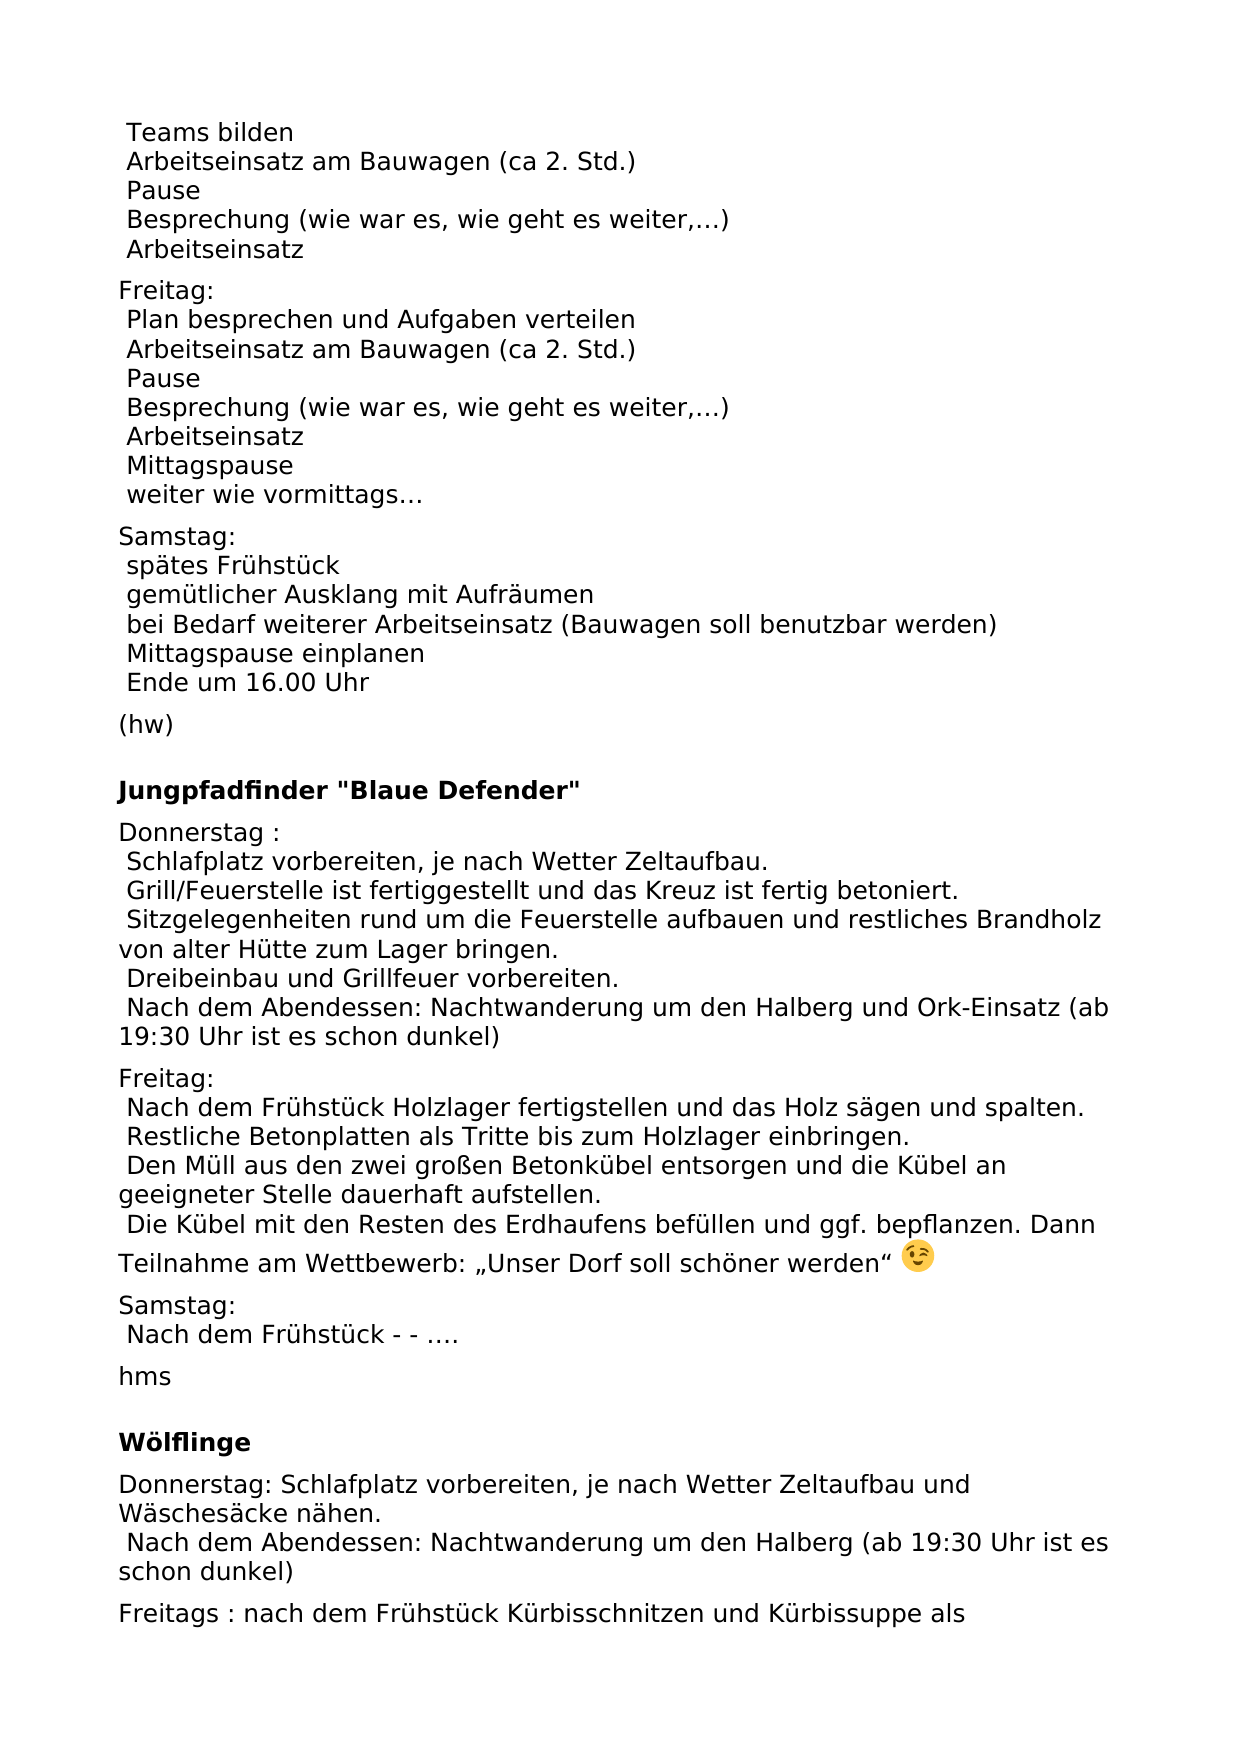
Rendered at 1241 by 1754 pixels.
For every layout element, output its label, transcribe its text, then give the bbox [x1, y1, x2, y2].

text (hw) [118, 710, 1122, 739]
subtitle Jungpfadfinder "Blaue Defender" [118, 776, 1122, 806]
text Donnerstag: Schlafplatz vorbereiten, je nach Wetter Zeltaufbau und Wäschesäcke nähen. Nach dem Abendessen: Nachtwanderung um den Halberg (ab 19:30 Uhr ist es schon dunkel) [118, 1470, 1122, 1587]
text Samstag: Nach dem Frühstück - - …. [118, 1291, 1122, 1349]
text hms [118, 1362, 1122, 1391]
text Teams bilden Arbeitseinsatz am Bauwagen (ca 2. Std.) Pause Besprechung (wie war es, wie geht es weiter,…) Arbeitseinsatz [118, 118, 1122, 264]
text Freitag: Nach dem Frühstück Holzlager fertigstellen und das Holz sägen und spalten. Restliche Betonplatten als Tritte bis zum Holzlager einbringen. Den Müll aus den zwei großen Betonkübel entsorgen und die Kübel an geeigneter Stelle dauerhaft aufstellen. Die Kübel mit den Resten des Erdhaufens befüllen und ggf. bepflanzen. Dann Teilnahme am Wettbewerb: „Unser Dorf soll schöner werden“ [118, 1064, 1122, 1278]
text Freitags : nach dem Frühstück Kürbisschnitzen und Kürbissuppe als [118, 1599, 1122, 1628]
subtitle Wölflinge [118, 1428, 1122, 1457]
text Samstag: spätes Frühstück gemütlicher Ausklang mit Aufräumen bei Bedarf weiterer Arbeitseinsatz (Bauwagen soll benutzbar werden) Mittagspause einplanen Ende um 16.00 Uhr [118, 522, 1122, 697]
text Donnerstag : Schlafplatz vorbereiten, je nach Wetter Zeltaufbau. Grill/Feuerstelle ist fertiggestellt und das Kreuz ist fertig betoniert. Sitzgelegenheiten rund um die Feuerstelle aufbauen und restliches Brandholz von alter Hütte zum Lager bringen. Dreibeinbau und Grillfeuer vorbereiten. Nach dem Abendessen: Nachtwanderung um den Halberg und Ork-Einsatz (ab 19:30 Uhr ist es schon dunkel) [118, 818, 1122, 1051]
text Freitag: Plan besprechen und Aufgaben verteilen Arbeitseinsatz am Bauwagen (ca 2. Std.) Pause Besprechung (wie war es, wie geht es weiter,…) Arbeitseinsatz Mittagspause weiter wie vormittags… [118, 276, 1122, 510]
